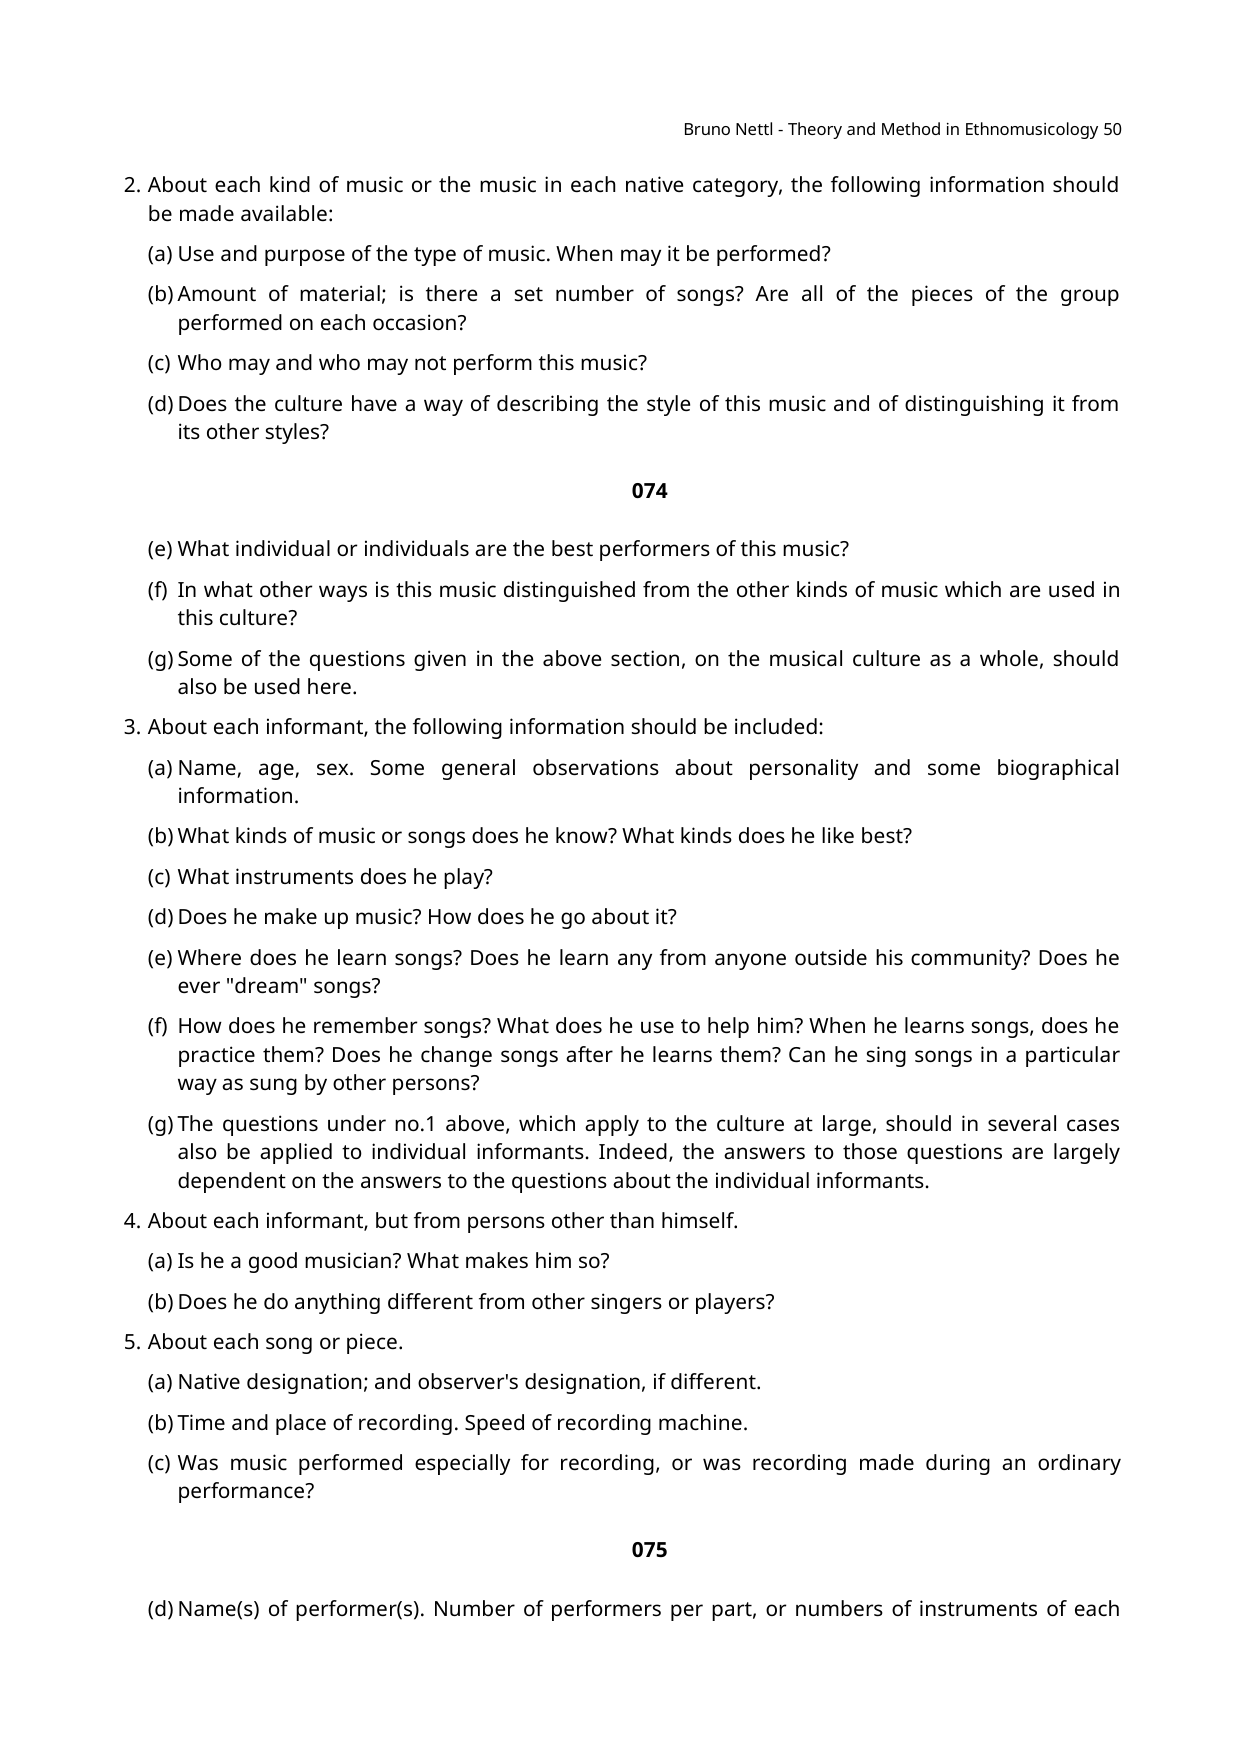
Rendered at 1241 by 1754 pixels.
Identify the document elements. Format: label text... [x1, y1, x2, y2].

list Was music performed especially for recording, or was recording made during an ordinary performance? [148, 1448, 1122, 1505]
list Some of the questions given in the above section, on the musical culture as a whole, should also be used here. [148, 643, 1122, 701]
list In what other ways is this music distinguished from the other kinds of music which are used in this culture? [148, 574, 1122, 632]
list Use and purpose of the type of music. When may it be performed? [148, 239, 1122, 267]
list Does the culture have a way of describing the style of this music and of distinguishing it from its other styles? [148, 388, 1122, 446]
list Who may and who may not perform this music? [148, 348, 1122, 377]
list Native designation; and observer's designation, if different. [148, 1367, 1122, 1396]
list Name(s) of performer(s). Number of performers per part, or numbers of instruments of each [148, 1594, 1122, 1622]
list About each kind of music or the music in each native category, the following information should be made available: [118, 170, 1122, 227]
list Does he do anything different from other singers or players? [148, 1287, 1122, 1315]
list What individual or individuals are the best performers of this music? [148, 534, 1122, 563]
list The questions under no.1 above, which apply to the culture at large, should in several cases also be applied to individual informants. Indeed, the answers to those questions are largely dependent on the answers to the questions about the individual informants. [148, 1109, 1122, 1194]
list What kinds of music or songs does he know? What kinds does he like best? [148, 821, 1122, 850]
list 075 [148, 1535, 1122, 1564]
list About each informant, but from persons other than himself. [118, 1206, 1122, 1234]
list Time and place of recording. Speed of recording machine. [148, 1408, 1122, 1436]
list Name, age, sex. Some general observations about personality and some biographical information. [148, 753, 1122, 810]
list Is he a good musician? What makes him so? [148, 1246, 1122, 1275]
list Does he make up music? How does he go about it? [148, 902, 1122, 931]
list 074 [148, 476, 1122, 504]
list Where does he learn songs? Does he learn any from anyone outside his community? Does he ever "dream" songs? [148, 942, 1122, 999]
list What instruments does he play? [148, 862, 1122, 890]
list How does he remember songs? What does he use to help him? When he learns songs, does he practice them? Does he change songs after he learns them? Can he sing songs in a particular way as sung by other persons? [148, 1011, 1122, 1097]
list About each informant, the following information should be included: [118, 712, 1122, 741]
list About each song or piece. [118, 1327, 1122, 1356]
list Amount of material; is there a set number of songs? Are all of the pieces of the group performed on each occasion? [148, 279, 1122, 336]
